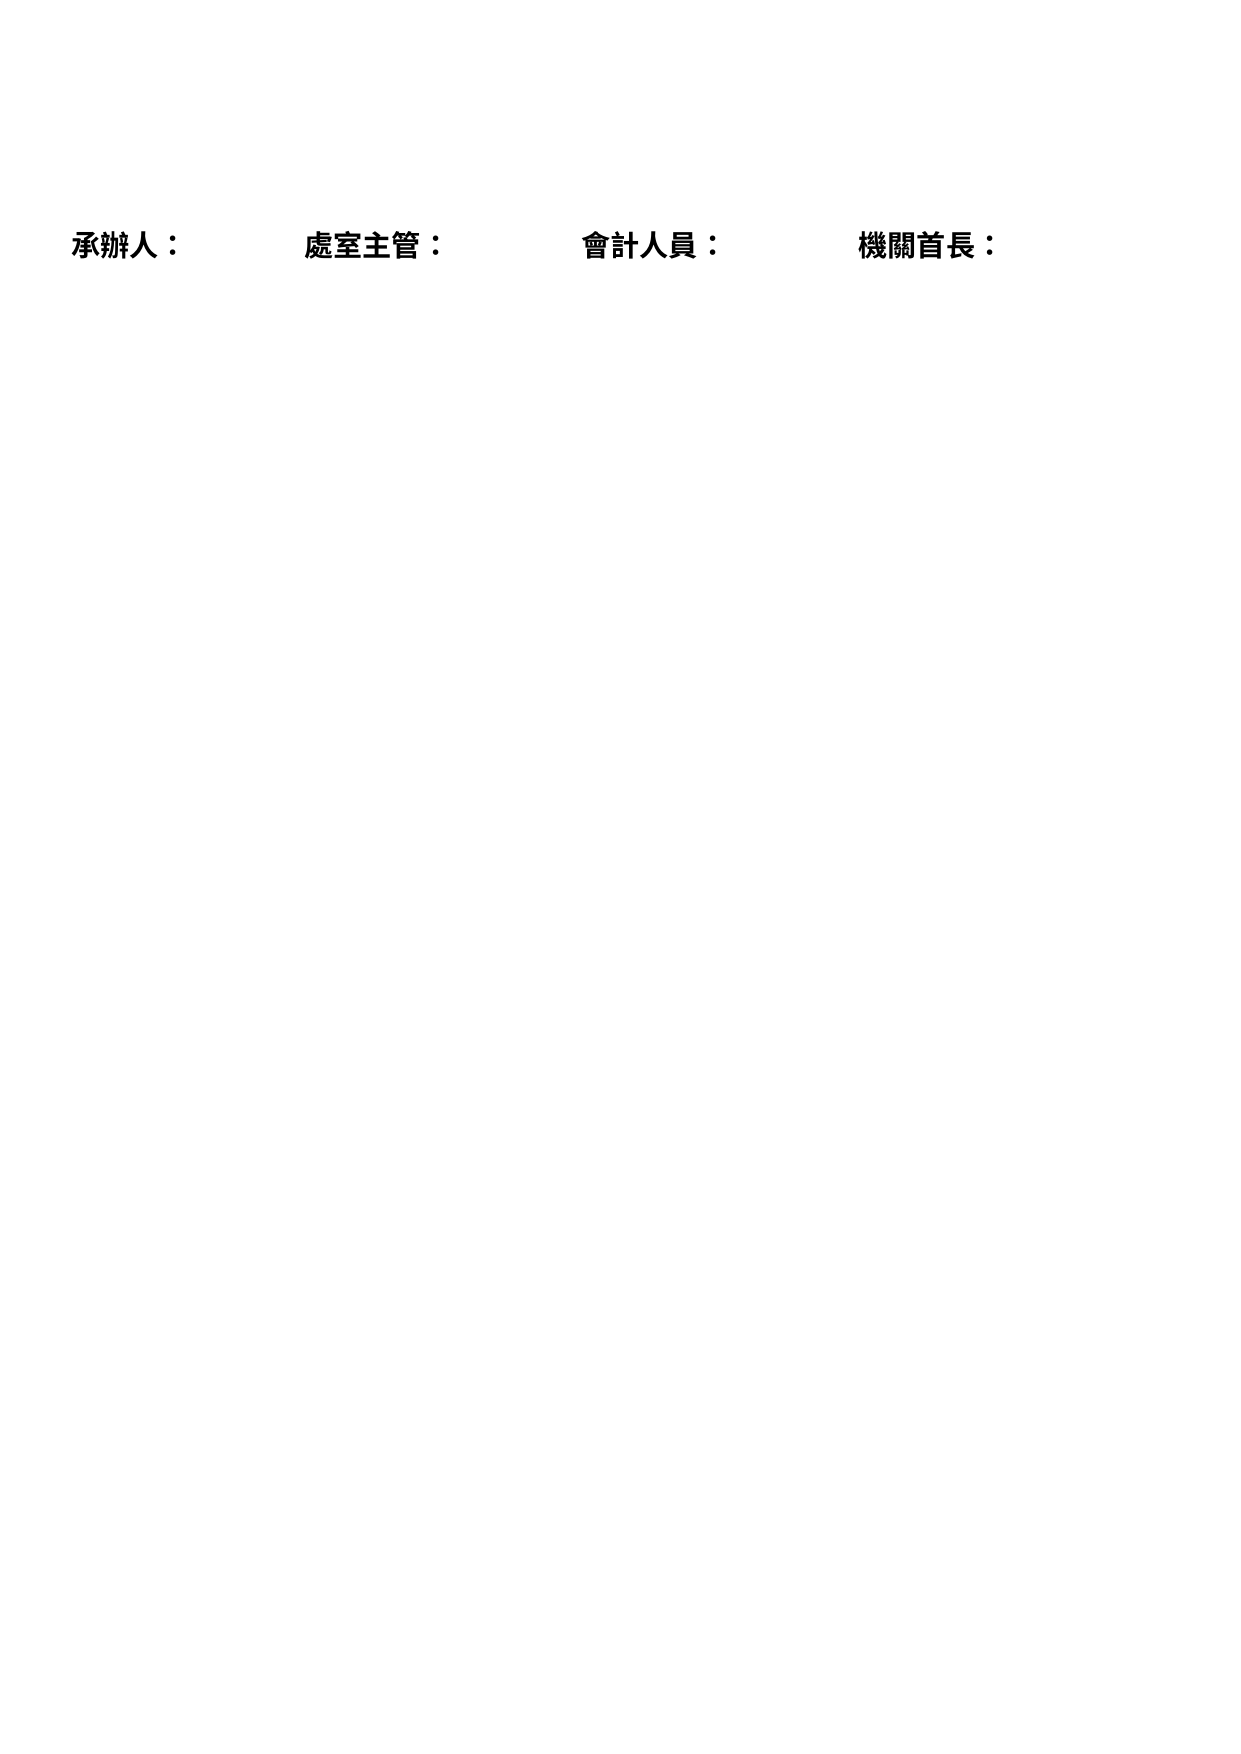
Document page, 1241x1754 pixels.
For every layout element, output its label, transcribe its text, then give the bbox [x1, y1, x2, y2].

text 承辦人： 處室主管： 會計人員： 機關首長： [71, 202, 1169, 265]
